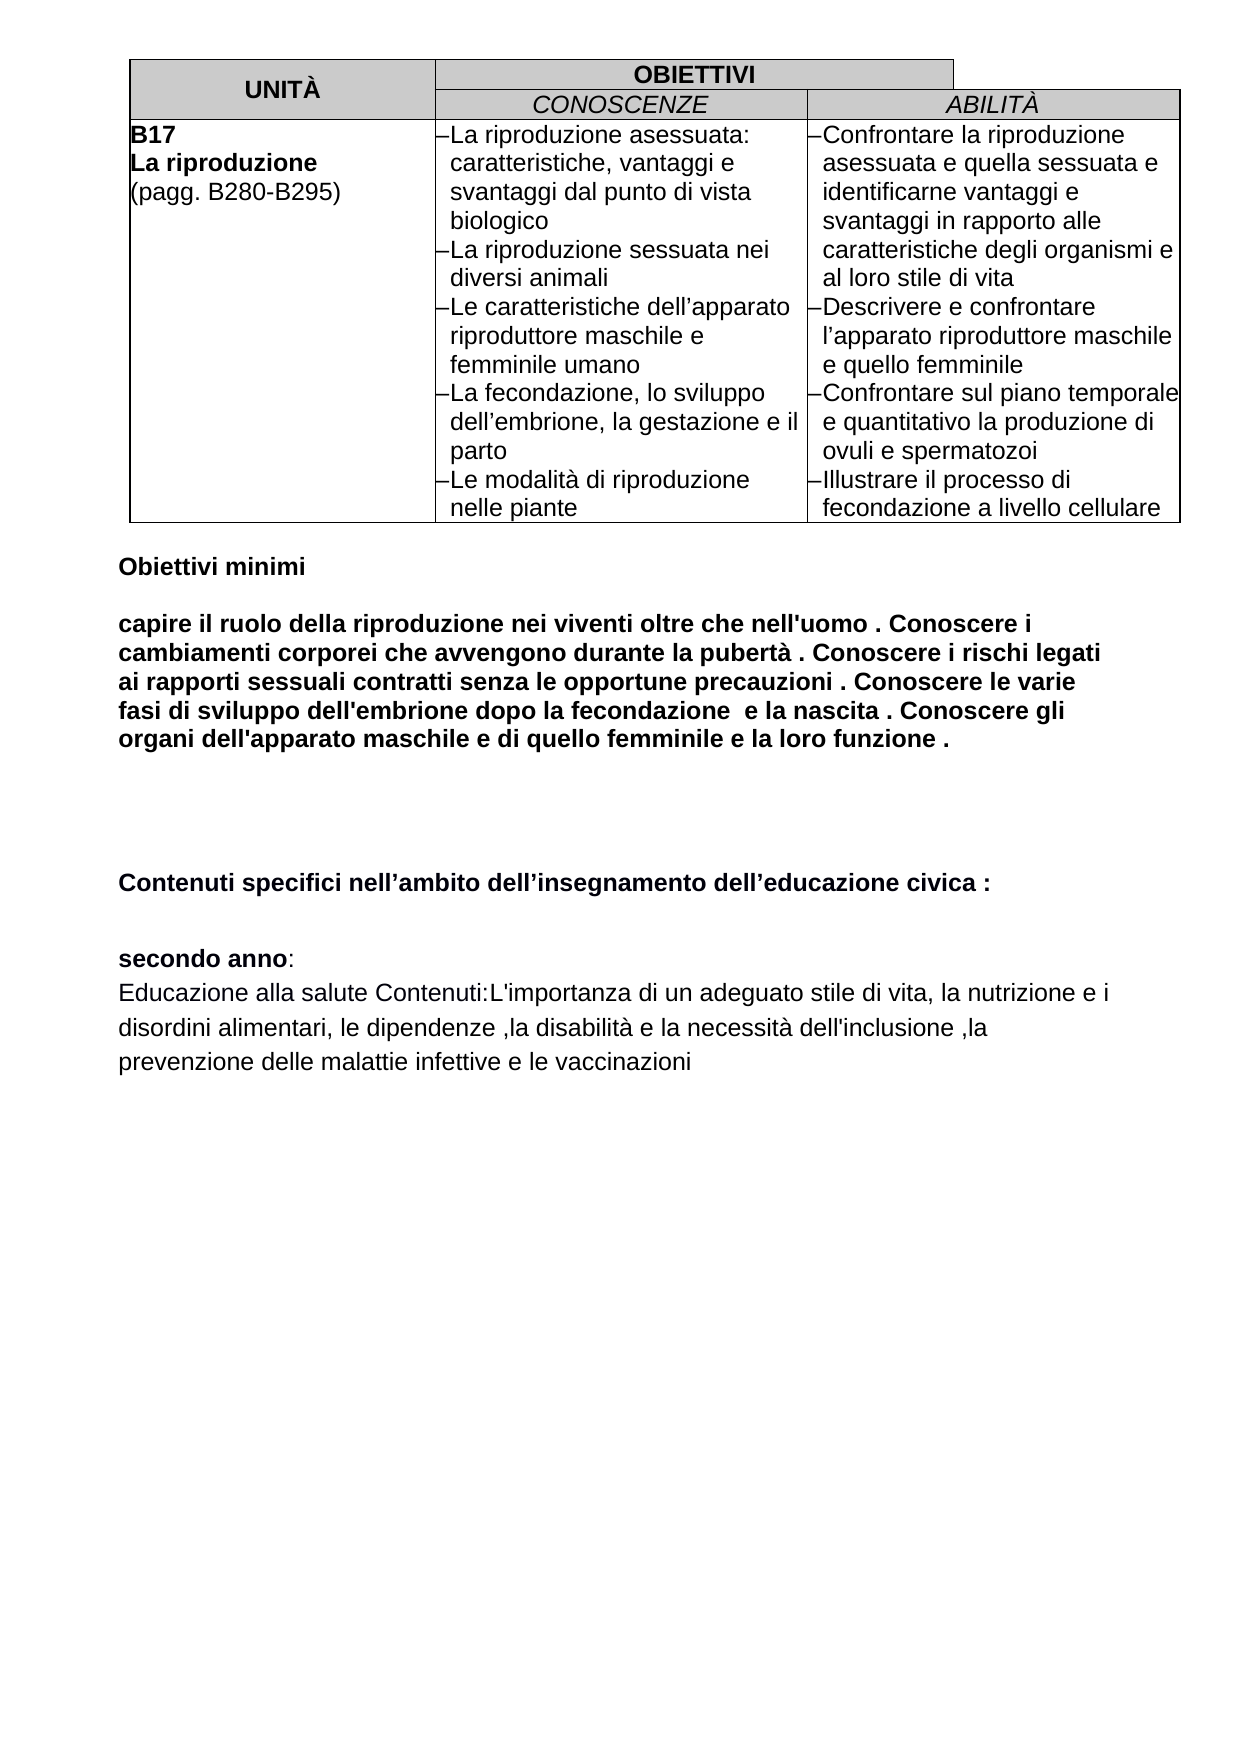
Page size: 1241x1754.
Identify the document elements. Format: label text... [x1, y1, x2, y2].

table_header OBIETTIVI [436, 60, 953, 89]
table_header [954, 59, 1180, 89]
table_cell – La riproduzione asessuata: caratteristiche, vantaggi e svantaggi dal punto di vista biologico – La riproduzione sessuata nei diversi animali – Le caratteristiche dell’apparato riproduttore maschile e femminile umano – La fecondazione, lo sviluppo dell’embrione, la gestazione e il parto – Le modalità di riproduzione nelle piante [436, 120, 807, 522]
text Obiettivi minimi [118, 552, 1122, 581]
table_header unità [131, 60, 435, 119]
text Contenuti specifici nell’ambito dell’insegnamento dell’educazione civica : [118, 868, 1122, 897]
table_cell B17 La riproduzione (pagg. B280-B295) [131, 120, 435, 522]
text Educazione alla salute Contenuti:L'importanza di un adeguato stile di vita, la nutrizione e i disordini alimentari, le dipendenze ,la disabilità e la necessità dell'inclusione ,la prevenzione delle malattie infettive e le vaccinazioni [118, 978, 1122, 1076]
text secondo anno: [118, 944, 1122, 973]
table_cell abilità [808, 90, 1179, 119]
table_cell – Confrontare la riproduzione asessuata e quella sessuata e identificarne vantaggi e svantaggi in rapporto alle caratteristiche degli organismi e al loro stile di vita – Descrivere e confrontare l’apparato riproduttore maschile e quello femminile – Confrontare sul piano temporale e quantitativo la produzione di ovuli e spermatozoi – Illustrare il processo di fecondazione a livello cellulare [808, 120, 1179, 522]
text capire il ruolo della riproduzione nei viventi oltre che nell'uomo . Conoscere i cambiamenti corporei che avvengono durante la pubertà . Conoscere i rischi legati ai rapporti sessuali contratti senza le opportune precauzioni . Conoscere le varie fasi di sviluppo dell'embrione dopo la fecondazione e la nascita . Conoscere gli organi dell'apparato maschile e di quello femminile e la loro funzione . [118, 609, 1122, 753]
table_cell conoscenze [436, 90, 807, 119]
